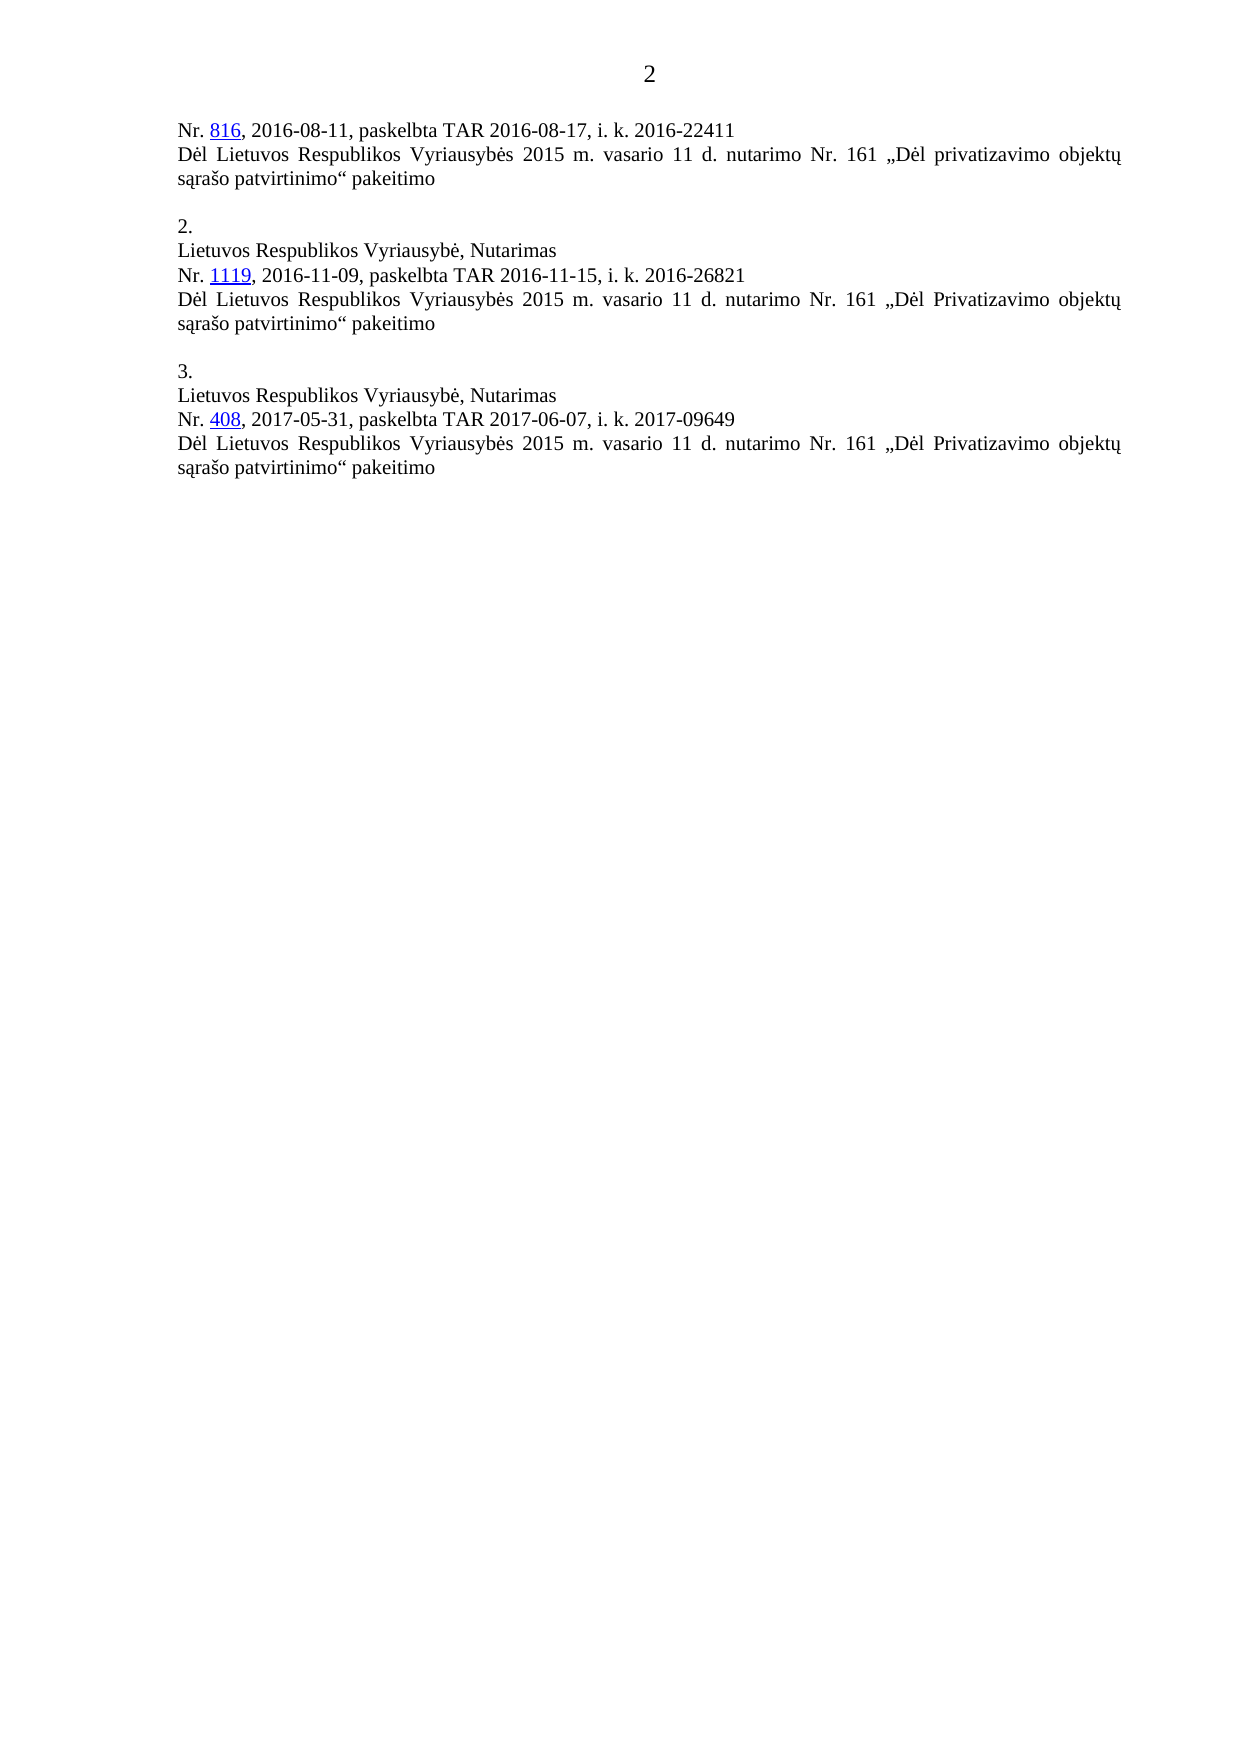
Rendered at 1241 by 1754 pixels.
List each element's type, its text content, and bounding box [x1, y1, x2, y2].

text Lietuvos Respublikos Vyriausybė, Nutarimas [177, 383, 1122, 407]
text 3. [177, 359, 1122, 383]
text Nr. 408, 2017-05-31, paskelbta TAR 2017-06-07, i. k. 2017-09649 [177, 407, 1122, 431]
text Dėl Lietuvos Respublikos Vyriausybės 2015 m. vasario 11 d. nutarimo Nr. 161 „Dėl Privatizavimo objektų sąrašo patvirtinimo“ pakeitimo [177, 287, 1122, 335]
text Dėl Lietuvos Respublikos Vyriausybės 2015 m. vasario 11 d. nutarimo Nr. 161 „Dėl Privatizavimo objektų sąrašo patvirtinimo“ pakeitimo [177, 431, 1122, 479]
text Nr. 816, 2016-08-11, paskelbta TAR 2016-08-17, i. k. 2016-22411 [177, 118, 1122, 142]
text Dėl Lietuvos Respublikos Vyriausybės 2015 m. vasario 11 d. nutarimo Nr. 161 „Dėl privatizavimo objektų sąrašo patvirtinimo“ pakeitimo [177, 142, 1122, 190]
text Lietuvos Respublikos Vyriausybė, Nutarimas [177, 238, 1122, 262]
text 2. [177, 214, 1122, 238]
text Nr. 1119, 2016-11-09, paskelbta TAR 2016-11-15, i. k. 2016-26821 [177, 262, 1122, 287]
